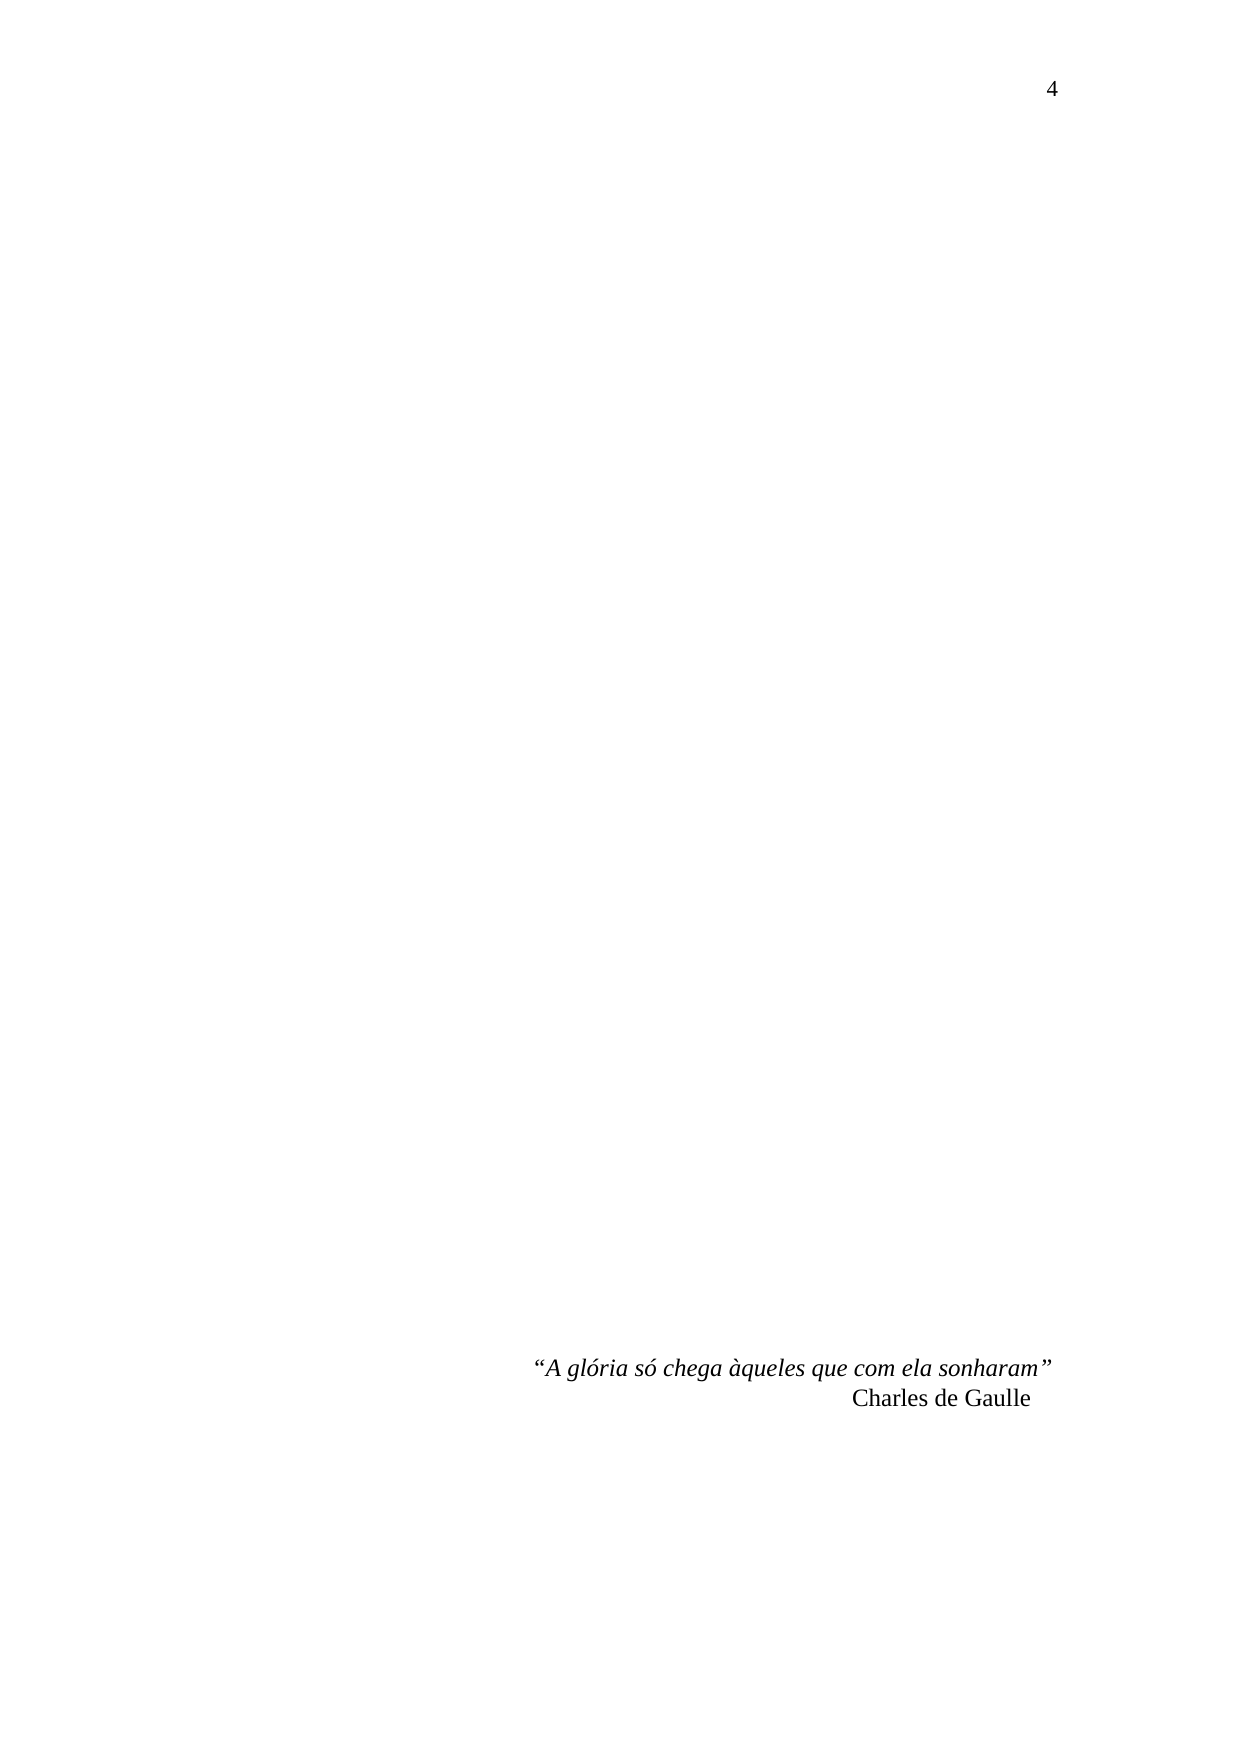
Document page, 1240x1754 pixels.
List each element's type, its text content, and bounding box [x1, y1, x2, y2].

text “A glória só chega àqueles que com ela sonharam” [175, 1353, 1064, 1382]
text Charles de Gaulle [564, 1383, 1037, 1412]
